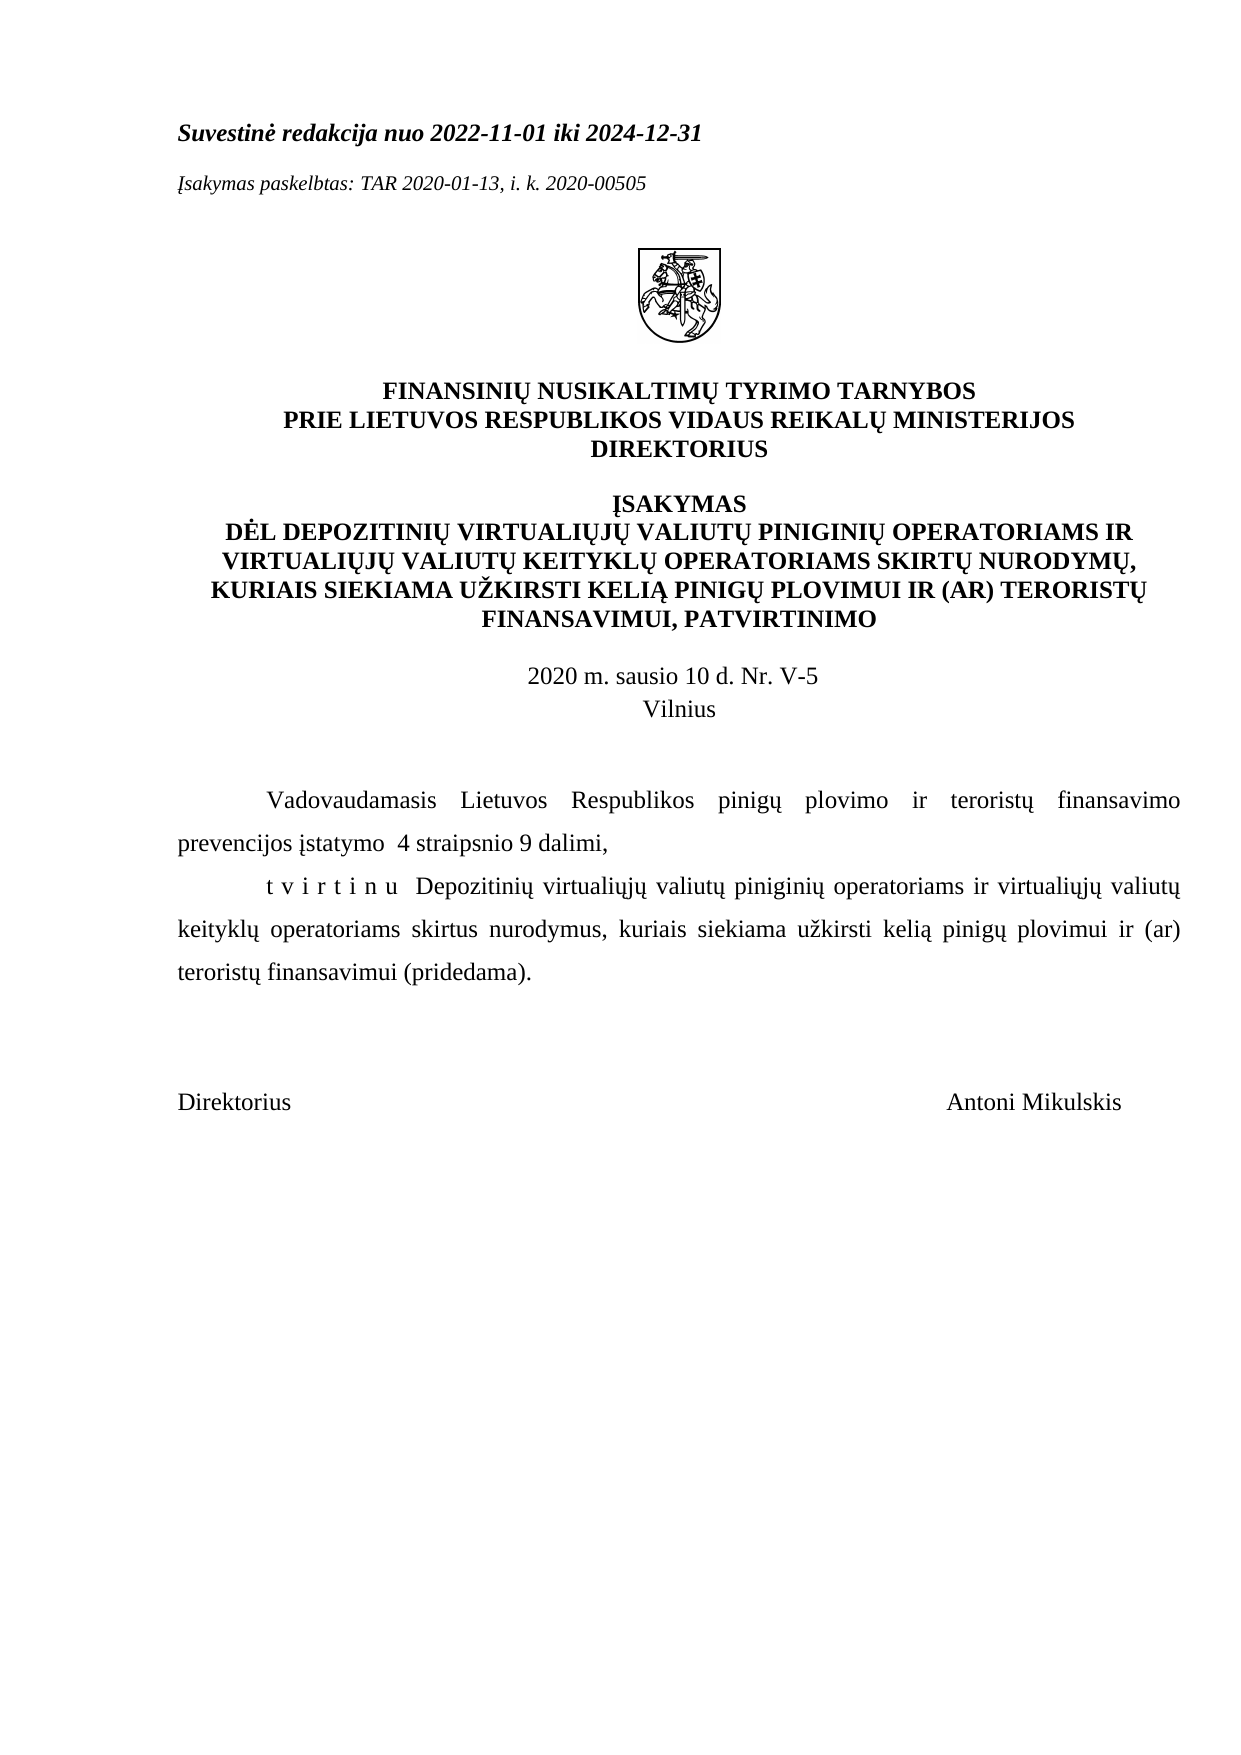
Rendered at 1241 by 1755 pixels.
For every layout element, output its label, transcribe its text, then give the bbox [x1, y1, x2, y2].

text FINANSINIŲ NUSIKALTIMŲ TYRIMO TARNYBOS [177, 376, 1181, 405]
text DĖL Depozitinių virtualiųjų valiutų piniginių operatoriams ir Virtualiųjų valiutų keityklŲ operatoriAMS skirtŲ nurodymŲ, kuriais siekiama užkirsti kelią pinigų plovimui IR (AR) TERORISTŲ FINANSAVIMUI, PATVIRTINIMO [177, 517, 1181, 632]
text Vadovaudamasis Lietuvos Respublikos pinigų plovimo ir teroristų finansavimo prevencijos įstatymo 4 straipsnio 9 dalimi, [177, 785, 1181, 857]
text DIREKTORIUS [177, 434, 1181, 462]
text Direktorius Antoni Mikulskis [177, 1087, 1181, 1115]
text Vilnius [177, 694, 1181, 723]
subtitle PRIE LIETUVOS RESPUBLIKOS VIDAUS REIKALŲ MINISTERIJOS [177, 405, 1181, 434]
text tvirtinu Depozitinių virtualiųjų valiutų piniginių operatoriams ir virtualiųjų valiutų keityklų operatoriams skirtus nurodymus, kuriais siekiama užkirsti kelią pinigų plovimui ir (ar) teroristų finansavimui (pridedama). [177, 871, 1181, 986]
text Įsakymas paskelbtas: TAR 2020-01-13, i. k. 2020-00505 [177, 171, 1181, 195]
text 2020 m. sausio 10 d. Nr. V-5 [177, 661, 1181, 690]
text Suvestinė redakcija nuo 2022-11-01 iki 2024-12-31 [177, 118, 1181, 147]
text ĮSAKYMAS [177, 489, 1181, 517]
